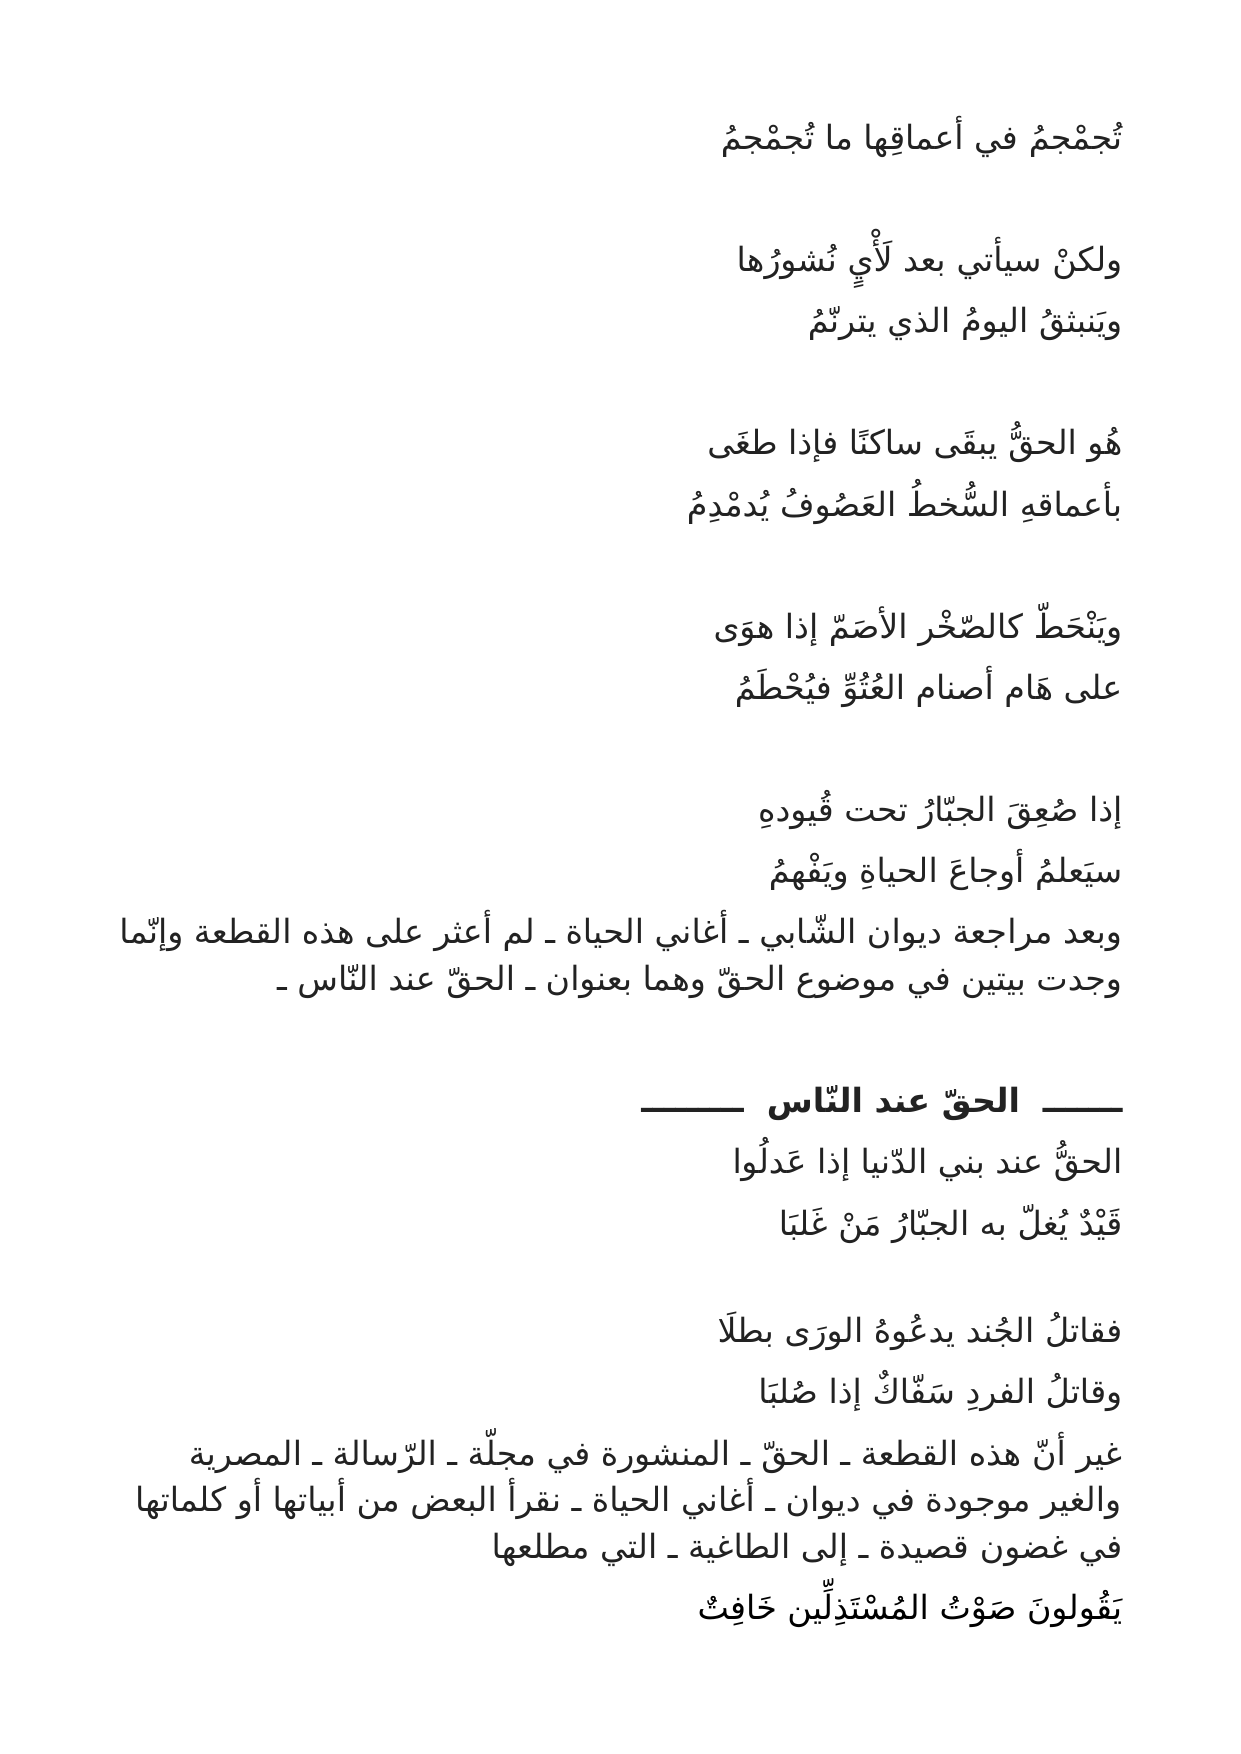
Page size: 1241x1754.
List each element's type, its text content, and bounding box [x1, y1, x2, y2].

text بأعماقهِ السُّخطُ العَصُوفُ يُدمْدِمُ [118, 485, 1122, 524]
text وقاتلُ الفردِ سَفّاكٌ إذا صُلبَا [118, 1373, 1122, 1412]
text ولكنْ سيأتي بعد لَأْيٍ نُشورُها [118, 240, 1122, 279]
text الحقُّ عند بني الدّنيا إذا عَدلُوا [118, 1143, 1122, 1182]
text ويَنبثقُ اليومُ الذي يترنّمُ [118, 302, 1122, 340]
text ويَنْحَطّ كالصّخْر الأصَمّ إذا هوَى [118, 607, 1122, 646]
text فقاتلُ الجُند يدعُوهُ الورَى بطلَا [118, 1265, 1122, 1351]
text وبعد مراجعة ديوان الشّابي ـ أغاني الحياة ـ لم أعثر على هذه القطعة وإنّما وجدت بيتين في موضوع الحقّ وهما بعنوان ـ الحقّ عند النّاس ـ [118, 913, 1122, 998]
text تُجمْجمُ في أعماقِها ما تُجمْجمُ [118, 118, 1122, 157]
text غير أنّ هذه القطعة ـ الحقّ ـ المنشورة في مجلّة ـ الرّسالة ـ المصرية والغير موجودة في ديوان ـ أغاني الحياة ـ نقرأ البعض من أبياتها أو كلماتها في غضون قصيدة ـ إلى الطاغية ـ التي مطلعها [118, 1434, 1122, 1566]
text يَقُولونَ صَوْتُ المُسْتَذِلِّين خَافِتٌ [118, 1588, 1122, 1627]
text سيَعلمُ أوجاعَ الحياةِ ويَفْهمُ [118, 852, 1122, 891]
text قَيْدٌ يُغلّ به الجبّارُ مَنْ غَلبَا [118, 1204, 1122, 1243]
text ـــــــ الحقّ عند النّاس ـــــــــ [118, 1082, 1122, 1121]
text هُو الحقُّ يبقَى ساكنًا فإذا طغَى [118, 424, 1122, 463]
text على هَام أصنام العُتُوِّ فيُحْطَمُ [118, 668, 1122, 707]
text إذا صُعِقَ الجبّارُ تحت قُيودهِ [118, 791, 1122, 829]
